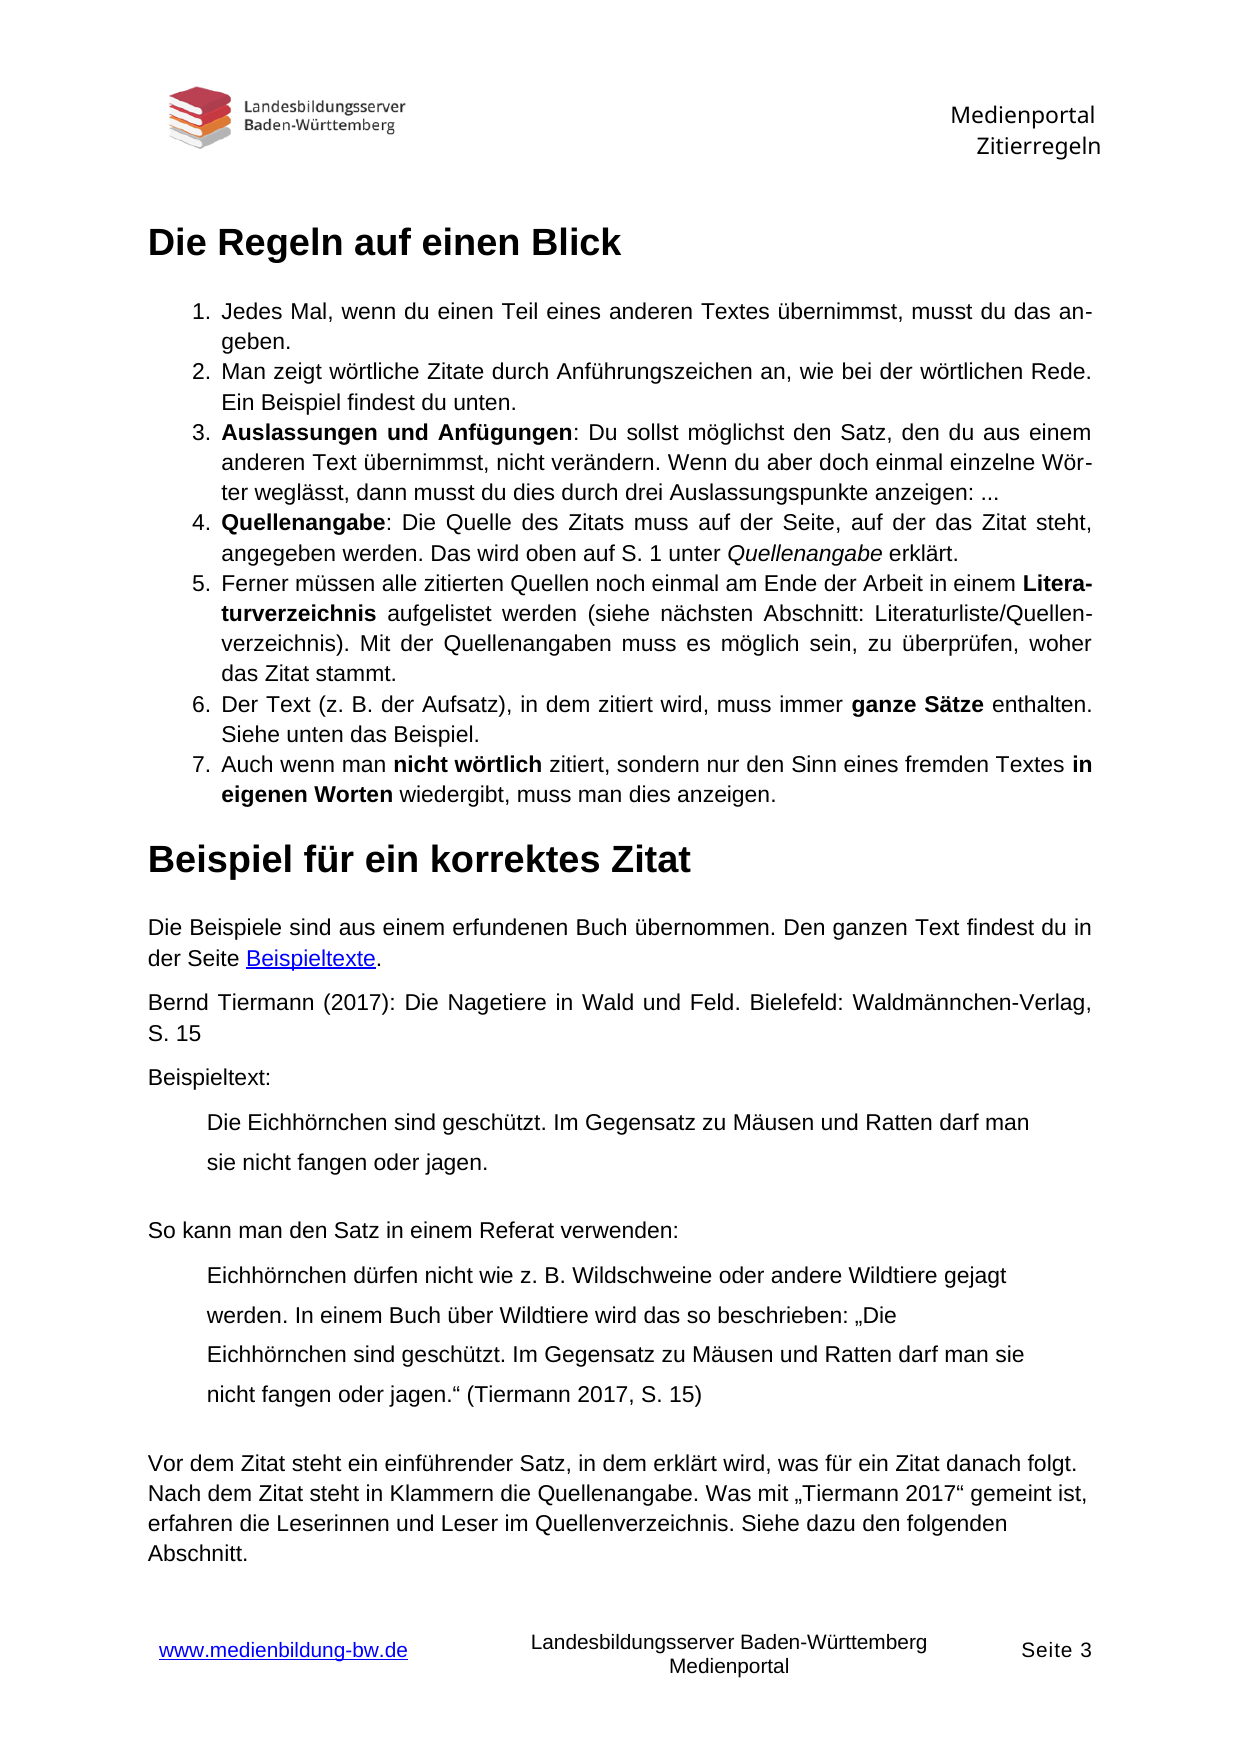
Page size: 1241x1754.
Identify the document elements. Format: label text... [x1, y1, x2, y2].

list Man zeigt wörtliche Zitate durch Anführungszeichen an, wie bei der wörtlichen Rede. Ein Beispiel findest du unten. [192, 358, 1093, 415]
subtitle Die Regeln auf einen Blick [148, 220, 1093, 263]
subtitle Beispiel für ein korrektes Zitat [148, 836, 1093, 880]
text Vor dem Zitat steht ein einführender Satz, in dem erklärt wird, was für ein Zitat danach folgt. Nach dem Zitat steht in Klammern die Quellenangabe. Was mit „Tiermann 2017“ gemeint ist, erfahren die Leserinnen und Leser im Quellenverzeichnis. Siehe dazu den folgenden Abschnitt. [148, 1450, 1093, 1567]
text Eichhörnchen dürfen nicht wie z. B. Wildschweine oder andere Wildtiere gejagt werden. In einem Buch über Wildtiere wird das so beschrieben: „Die Eichhörnchen sind geschützt. Im Gegensatz zu Mäusen und Ratten darf man sie nicht fangen oder jagen.“ (Tiermann 2017, S. 15) [207, 1262, 1033, 1407]
list Auch wenn man nicht wörtlich zitiert, sondern nur den Sinn eines fremden Textes in eigenen Worten wiedergibt, muss man dies anzeigen. [192, 751, 1093, 807]
list Auslassungen und Anfügungen: Du sollst möglichst den Satz, den du aus einem anderen Text übernimmst, nicht verändern. Wenn du aber doch einmal einzelne Wör­ter weglässt, dann musst du dies durch drei Auslassungspunkte anzeigen: ... [192, 419, 1093, 505]
list Ferner müssen alle zitierten Quellen noch einmal am Ende der Arbeit in einem Litera­turverzeichnis aufgelistet werden (siehe nächsten Abschnitt: Literaturliste/Quellen­verzeichnis). Mit der Quellenangaben muss es möglich sein, zu überprüfen, woher das Zitat stammt. [192, 570, 1093, 687]
text Beispieltext: [148, 1064, 1093, 1091]
text Bernd Tiermann (2017): Die Nagetiere in Wald und Feld. Bielefeld: Waldmännchen-Verlag, S. 15 [148, 989, 1093, 1046]
text Die Eichhörnchen sind geschützt. Im Gegensatz zu Mäusen und Ratten darf man sie nicht fangen oder jagen. [207, 1109, 1033, 1175]
text So kann man den Satz in einem Referat verwenden: [148, 1217, 1093, 1244]
list Der Text (z. B. der Aufsatz), in dem zitiert wird, muss immer ganze Sätze enthalten. Siehe unten das Beispiel. [192, 691, 1093, 747]
text Die Beispiele sind aus einem erfundenen Buch übernommen. Den ganzen Text findest du in der Seite Beispieltexte. [148, 914, 1093, 971]
picture [159, 75, 409, 156]
list Quellenangabe: Die Quelle des Zitats muss auf der Seite, auf der das Zitat steht, angegeben werden. Das wird oben auf S. 1 unter Quellenangabe erklärt. [192, 509, 1093, 566]
list Jedes Mal, wenn du einen Teil eines anderen Textes übernimmst, musst du das an­geben. [192, 298, 1093, 354]
